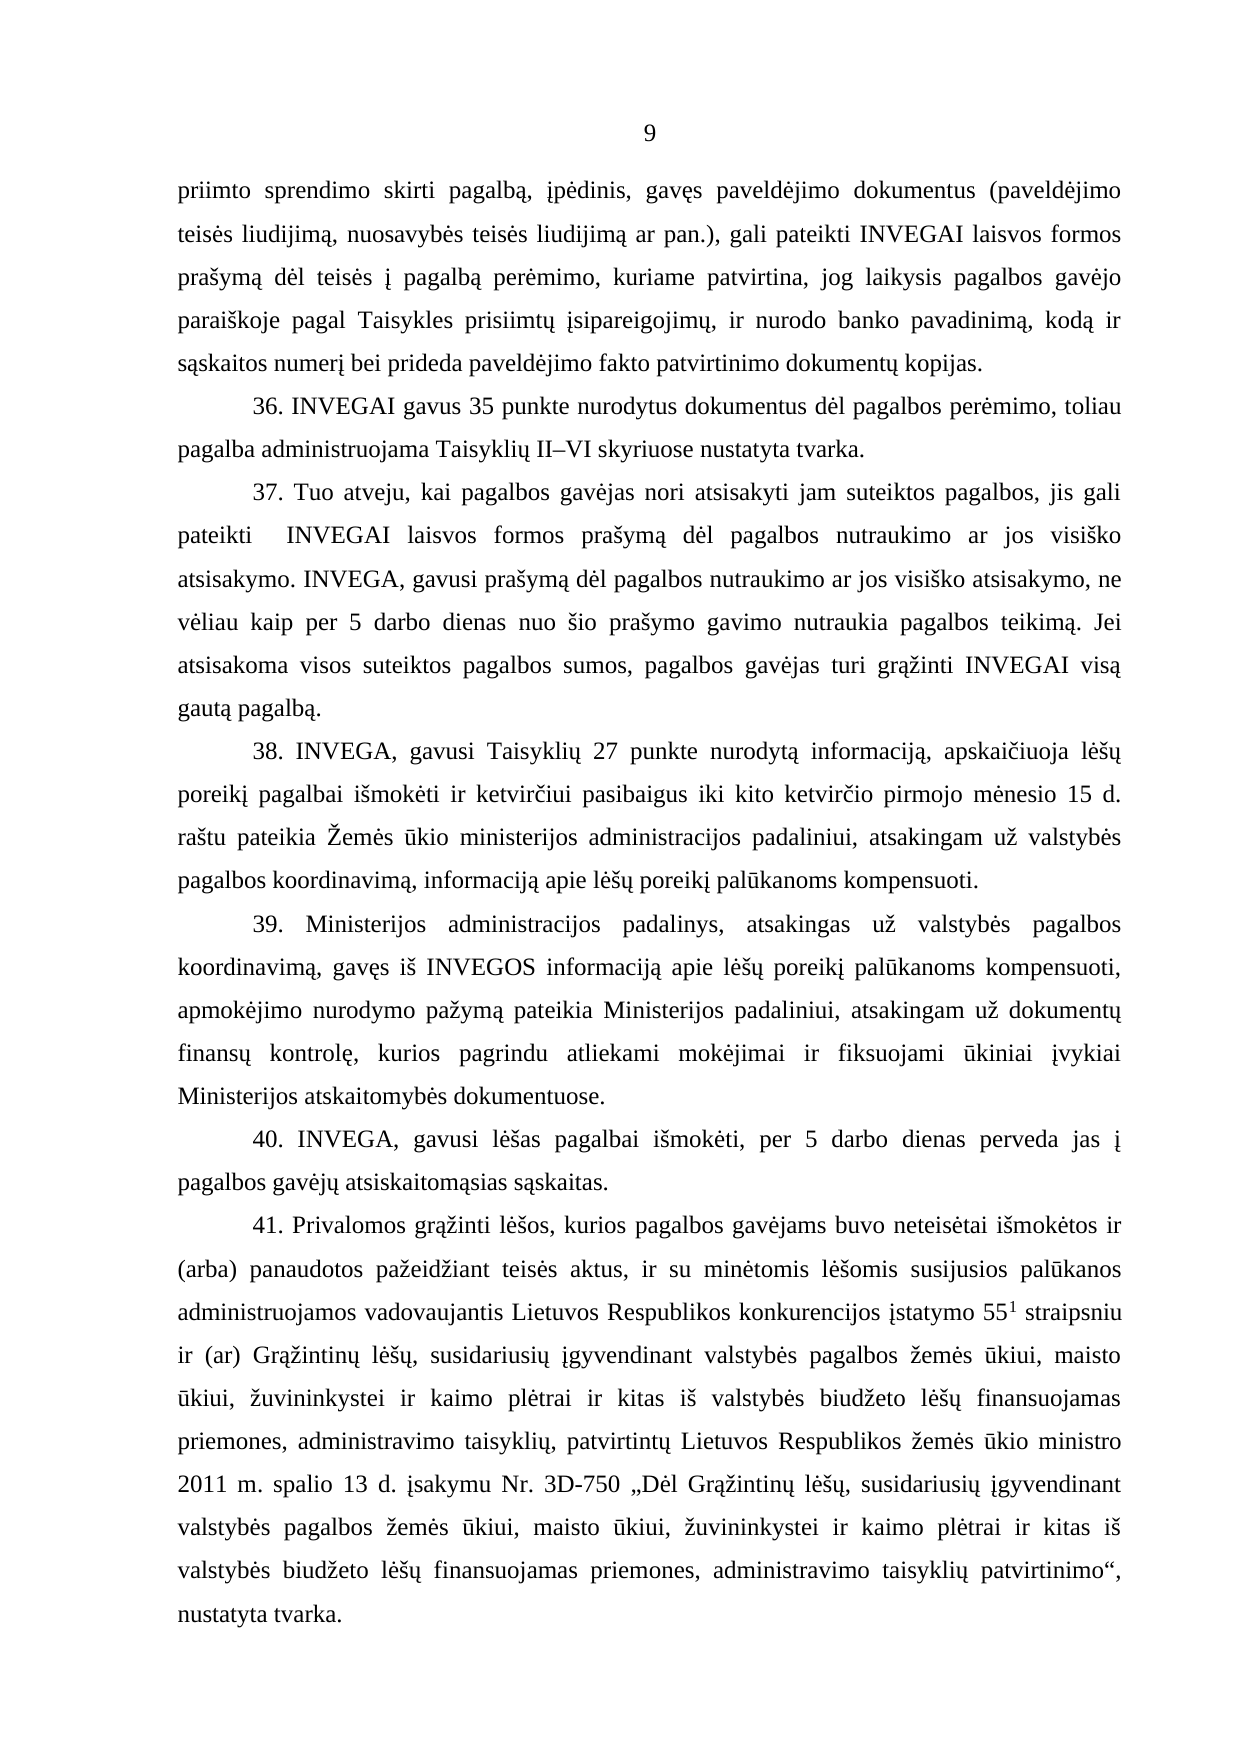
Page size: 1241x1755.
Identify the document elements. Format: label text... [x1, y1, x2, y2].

text priimto sprendimo skirti pagalbą, įpėdinis, gavęs paveldėjimo dokumentus (paveldėjimo teisės liudijimą, nuosavybės teisės liudijimą ar pan.), gali pateikti INVEGAI laisvos formos prašymą dėl teisės į pagalbą perėmimo, kuriame patvirtina, jog laikysis pagalbos gavėjo paraiškoje pagal Taisykles prisiimtų įsipareigojimų, ir nurodo banko pavadinimą, kodą ir sąskaitos numerį bei prideda paveldėjimo fakto patvirtinimo dokumentų kopijas. [177, 176, 1122, 377]
text 39. Ministerijos administracijos padalinys, atsakingas už valstybės pagalbos koordinavimą, gavęs iš INVEGOS informaciją apie lėšų poreikį palūkanoms kompensuoti, apmokėjimo nurodymo pažymą pateikia Ministerijos padaliniui, atsakingam už dokumentų finansų kontrolę, kurios pagrindu atliekami mokėjimai ir fiksuojami ūkiniai įvykiai Ministerijos atskaitomybės dokumentuose. [177, 909, 1122, 1110]
text 36. INVEGAI gavus 35 punkte nurodytus dokumentus dėl pagalbos perėmimo, toliau pagalba administruojama Taisyklių II–VI skyriuose nustatyta tvarka. [177, 391, 1122, 463]
text 37. Tuo atveju, kai pagalbos gavėjas nori atsisakyti jam suteiktos pagalbos, jis gali pateikti INVEGAI laisvos formos prašymą dėl pagalbos nutraukimo ar jos visiško atsisakymo. INVEGA, gavusi prašymą dėl pagalbos nutraukimo ar jos visiško atsisakymo, ne vėliau kaip per 5 darbo dienas nuo šio prašymo gavimo nutraukia pagalbos teikimą. Jei atsisakoma visos suteiktos pagalbos sumos, pagalbos gavėjas turi grąžinti INVEGAI visą gautą pagalbą. [177, 477, 1122, 722]
text 41. Privalomos grąžinti lėšos, kurios pagalbos gavėjams buvo neteisėtai išmokėtos ir (arba) panaudotos pažeidžiant teisės aktus, ir su minėtomis lėšomis susijusios palūkanos administruojamos vadovaujantis Lietuvos Respublikos konkurencijos įstatymo 551 straipsniu ir (ar) Grąžintinų lėšų, susidariusių įgyvendinant valstybės pagalbos žemės ūkiui, maisto ūkiui, žuvininkystei ir kaimo plėtrai ir kitas iš valstybės biudžeto lėšų finansuojamas priemones, administravimo taisyklių, patvirtintų Lietuvos Respublikos žemės ūkio ministro 2011 m. spalio 13 d. įsakymu Nr. 3D-750 „Dėl Grąžintinų lėšų, susidariusių įgyvendinant valstybės pagalbos žemės ūkiui, maisto ūkiui, žuvininkystei ir kaimo plėtrai ir kitas iš valstybės biudžeto lėšų finansuojamas priemones, administravimo taisyklių patvirtinimo“, nustatyta tvarka. [177, 1211, 1122, 1627]
text 38. INVEGA, gavusi Taisyklių 27 punkte nurodytą informaciją, apskaičiuoja lėšų poreikį pagalbai išmokėti ir ketvirčiui pasibaigus iki kito ketvirčio pirmojo mėnesio 15 d. raštu pateikia Žemės ūkio ministerijos administracijos padaliniui, atsakingam už valstybės pagalbos koordinavimą, informaciją apie lėšų poreikį palūkanoms kompensuoti. [177, 736, 1122, 894]
text 40. INVEGA, gavusi lėšas pagalbai išmokėti, per 5 darbo dienas perveda jas į pagalbos gavėjų atsiskaitomąsias sąskaitas. [177, 1124, 1122, 1196]
